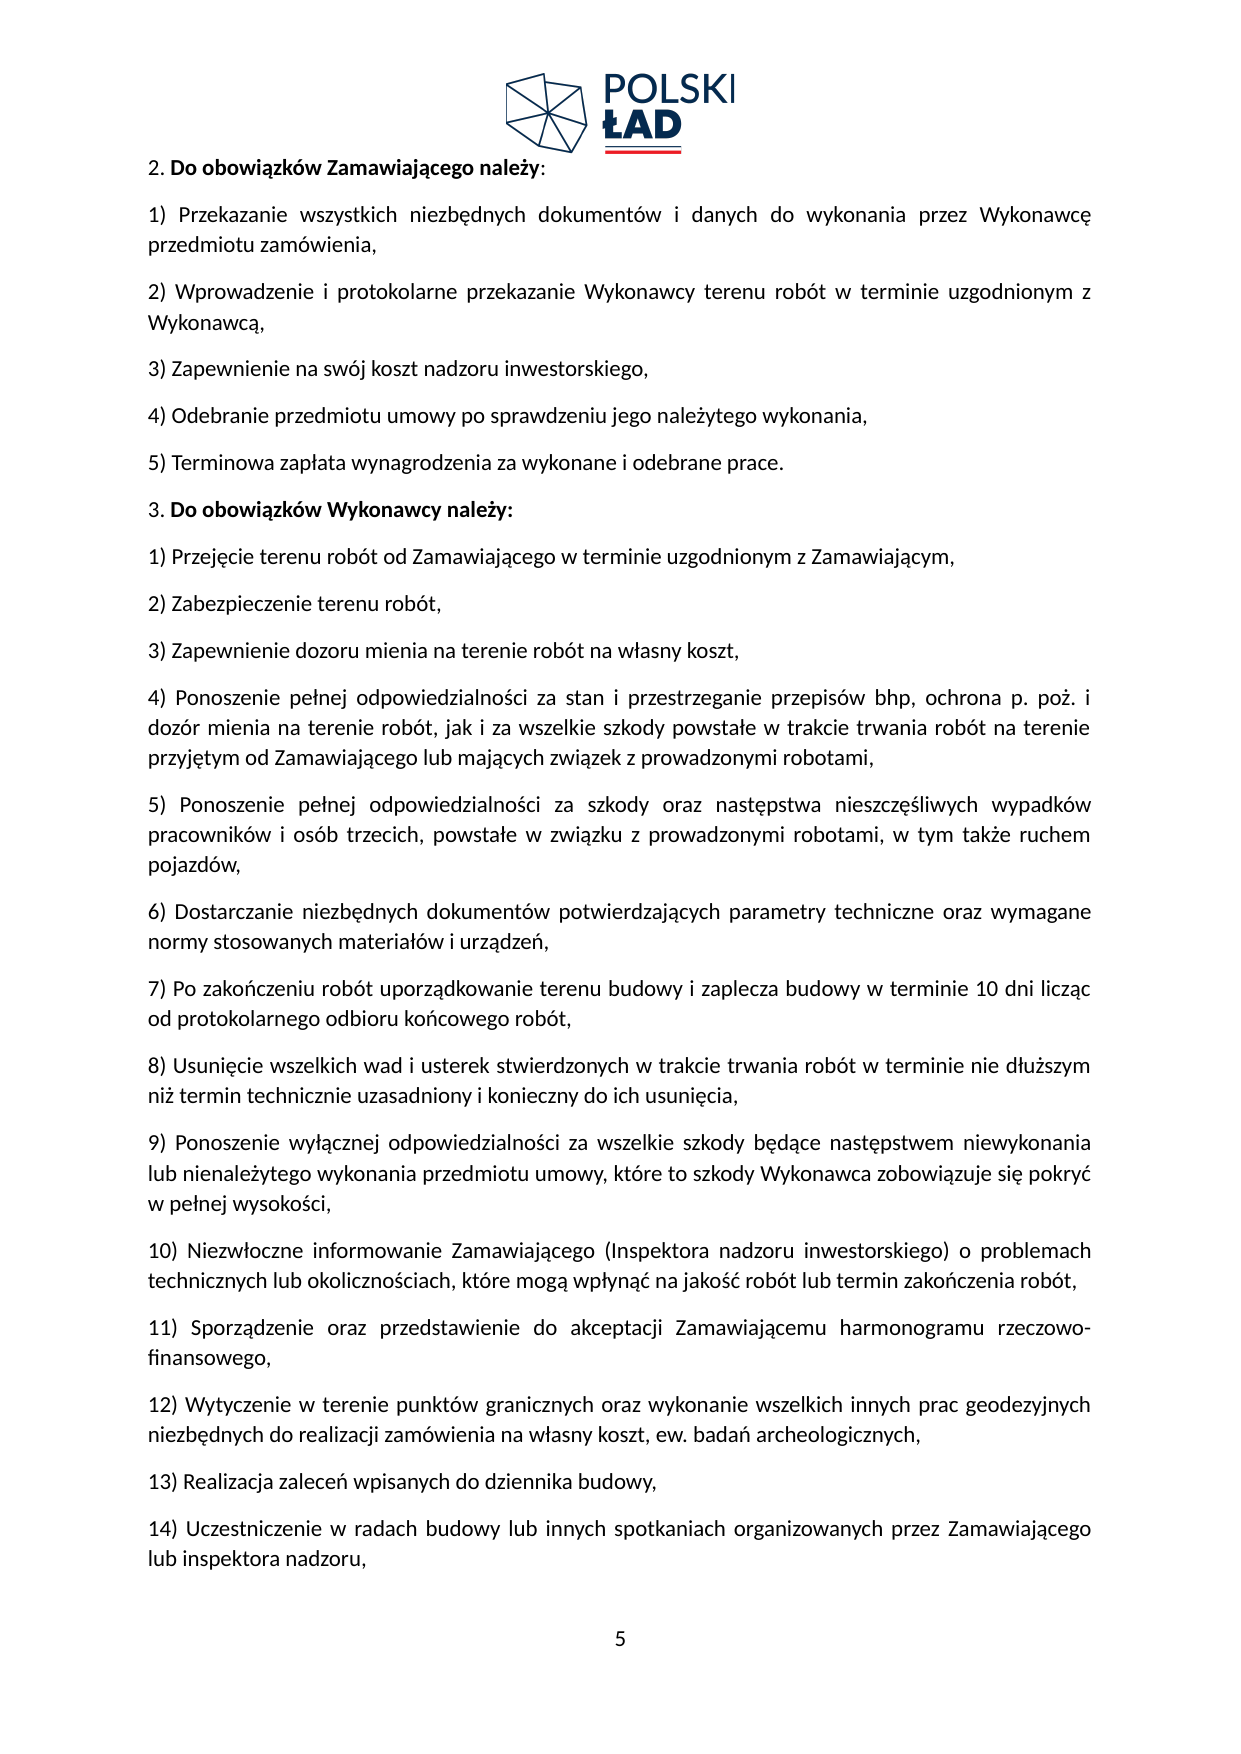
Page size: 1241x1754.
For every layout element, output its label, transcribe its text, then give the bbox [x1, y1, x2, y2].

text 10) Niezwłoczne informowanie Zamawiającego (Inspektora nadzoru inwestorskiego) o problemach technicznych lub okolicznościach, które mogą wpłynąć na jakość robót lub termin zakończenia robót, [148, 1236, 1093, 1294]
text 7) Po zakończeniu robót uporządkowanie terenu budowy i zaplecza budowy w terminie 10 dni licząc od protokolarnego odbioru końcowego robót, [148, 974, 1093, 1032]
text 8) Usunięcie wszelkich wad i usterek stwierdzonych w trakcie trwania robót w terminie nie dłuższym niż termin technicznie uzasadniony i konieczny do ich usunięcia, [148, 1051, 1093, 1109]
text 14) Uczestniczenie w radach budowy lub innych spotkaniach organizowanych przez Zamawiającego lub inspektora nadzoru, [148, 1514, 1093, 1572]
text 1) Przekazanie wszystkich niezbędnych dokumentów i danych do wykonania przez Wykonawcę przedmiotu zamówienia, [148, 200, 1093, 258]
text 3. Do obowiązków Wykonawcy należy: [148, 495, 1093, 523]
text 3) Zapewnienie na swój koszt nadzoru inwestorskiego, [148, 354, 1093, 382]
text 2) Wprowadzenie i protokolarne przekazanie Wykonawcy terenu robót w terminie uzgodnionym z Wykonawcą, [148, 277, 1093, 336]
text 2) Zabezpieczenie terenu robót, [148, 589, 1093, 617]
text 2. Do obowiązków Zamawiającego należy: [148, 153, 1093, 181]
text 13) Realizacja zaleceń wpisanych do dziennika budowy, [148, 1467, 1093, 1495]
picture [506, 73, 735, 154]
text 6) Dostarczanie niezbędnych dokumentów potwierdzających parametry techniczne oraz wymagane normy stosowanych materiałów i urządzeń, [148, 897, 1093, 955]
text 5) Ponoszenie pełnej odpowiedzialności za szkody oraz następstwa nieszczęśliwych wypadków pracowników i osób trzecich, powstałe w związku z prowadzonymi robotami, w tym także ruchem pojazdów, [148, 790, 1093, 878]
text 3) Zapewnienie dozoru mienia na terenie robót na własny koszt, [148, 636, 1093, 664]
text 11) Sporządzenie oraz przedstawienie do akceptacji Zamawiającemu harmonogramu rzeczowo-finansowego, [148, 1313, 1093, 1371]
text 1) Przejęcie terenu robót od Zamawiającego w terminie uzgodnionym z Zamawiającym, [148, 542, 1093, 570]
text 12) Wytyczenie w terenie punktów granicznych oraz wykonanie wszelkich innych prac geodezyjnych niezbędnych do realizacji zamówienia na własny koszt, ew. badań archeologicznych, [148, 1390, 1093, 1448]
text 9) Ponoszenie wyłącznej odpowiedzialności za wszelkie szkody będące następstwem niewykonania lub nienależytego wykonania przedmiotu umowy, które to szkody Wykonawca zobowiązuje się pokryć w pełnej wysokości, [148, 1128, 1093, 1217]
text 5) Terminowa zapłata wynagrodzenia za wykonane i odebrane prace. [148, 448, 1093, 476]
text 4) Odebranie przedmiotu umowy po sprawdzeniu jego należytego wykonania, [148, 401, 1093, 429]
text 4) Ponoszenie pełnej odpowiedzialności za stan i przestrzeganie przepisów bhp, ochrona p. poż. i dozór mienia na terenie robót, jak i za wszelkie szkody powstałe w trakcie trwania robót na terenie przyjętym od Zamawiającego lub mających związek z prowadzonymi robotami, [148, 683, 1093, 771]
